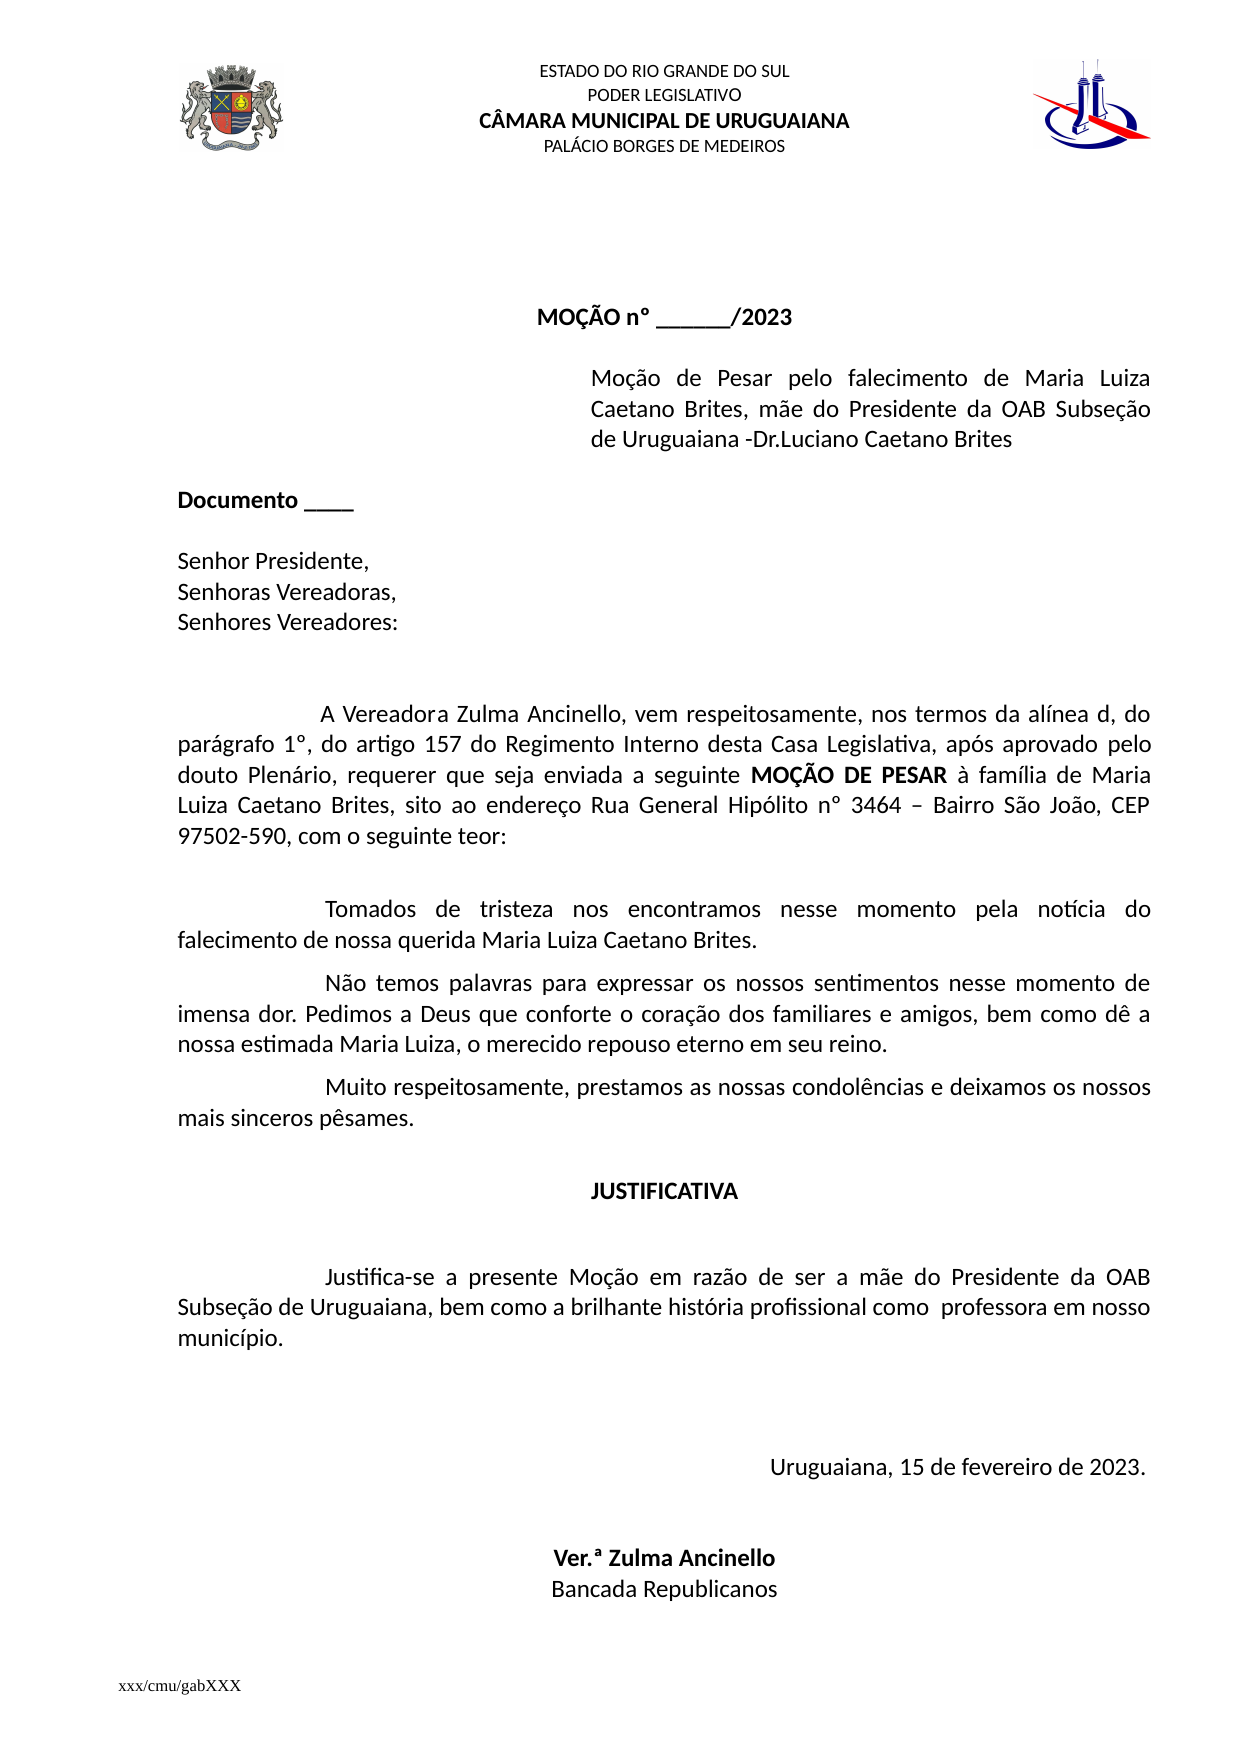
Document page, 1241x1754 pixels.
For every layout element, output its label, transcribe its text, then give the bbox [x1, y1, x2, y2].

picture [179, 63, 285, 152]
text Senhor Presidente, [177, 545, 1152, 576]
text Uruguaiana, 15 de fevereiro de 2023. [177, 1451, 1152, 1481]
text Ver.ª Zulma Ancinello [177, 1542, 1152, 1573]
picture [1032, 59, 1151, 149]
text A Vereadora Zulma Ancinello, vem respeitosamente, nos termos da alínea d, do parágrafo 1º, do artigo 157 do Regimento Interno desta Casa Legislativa, após aprovado pelo douto Plenário, requerer que seja enviada a seguinte MOÇÃO de Pesar à família de Maria Luiza Caetano Brites, sito ao endereço Rua General Hipólito nº 3464 – Bairro São João, CEP 97502-590, com o seguinte teor: [177, 698, 1152, 851]
text Bancada Republicanos [177, 1573, 1152, 1603]
text Senhoras Vereadoras, [177, 576, 1152, 606]
text Moção de Pesar pelo falecimento de Maria Luiza Caetano Brites, mãe do Presidente da OAB Subseção de Uruguaiana -Dr.Luciano Caetano Brites [591, 362, 1152, 454]
text Documento ____ [177, 484, 1152, 515]
text Justifica-se a presente Moção em razão de ser a mãe do Presidente da OAB Subseção de Uruguaiana, bem como a brilhante história profissional como professora em nosso município. [177, 1261, 1152, 1353]
text MOÇÃO nº ______/2023 [177, 301, 1152, 332]
text JUSTIFICATIVA [177, 1175, 1152, 1206]
text Senhores Vereadores: [177, 606, 1152, 637]
text Tomados de tristeza nos encontramos nesse momento pela notícia do falecimento de nossa querida Maria Luiza Caetano Brites. [177, 894, 1152, 955]
text Não temos palavras para expressar os nossos sentimentos nesse momento de imensa dor. Pedimos a Deus que conforte o coração dos familiares e amigos, bem como dê a nossa estimada Maria Luiza, o merecido repouso eterno em seu reino. [177, 967, 1152, 1059]
text Muito respeitosamente, prestamos as nossas condolências e deixamos os nossos mais sinceros pêsames. [177, 1071, 1152, 1132]
